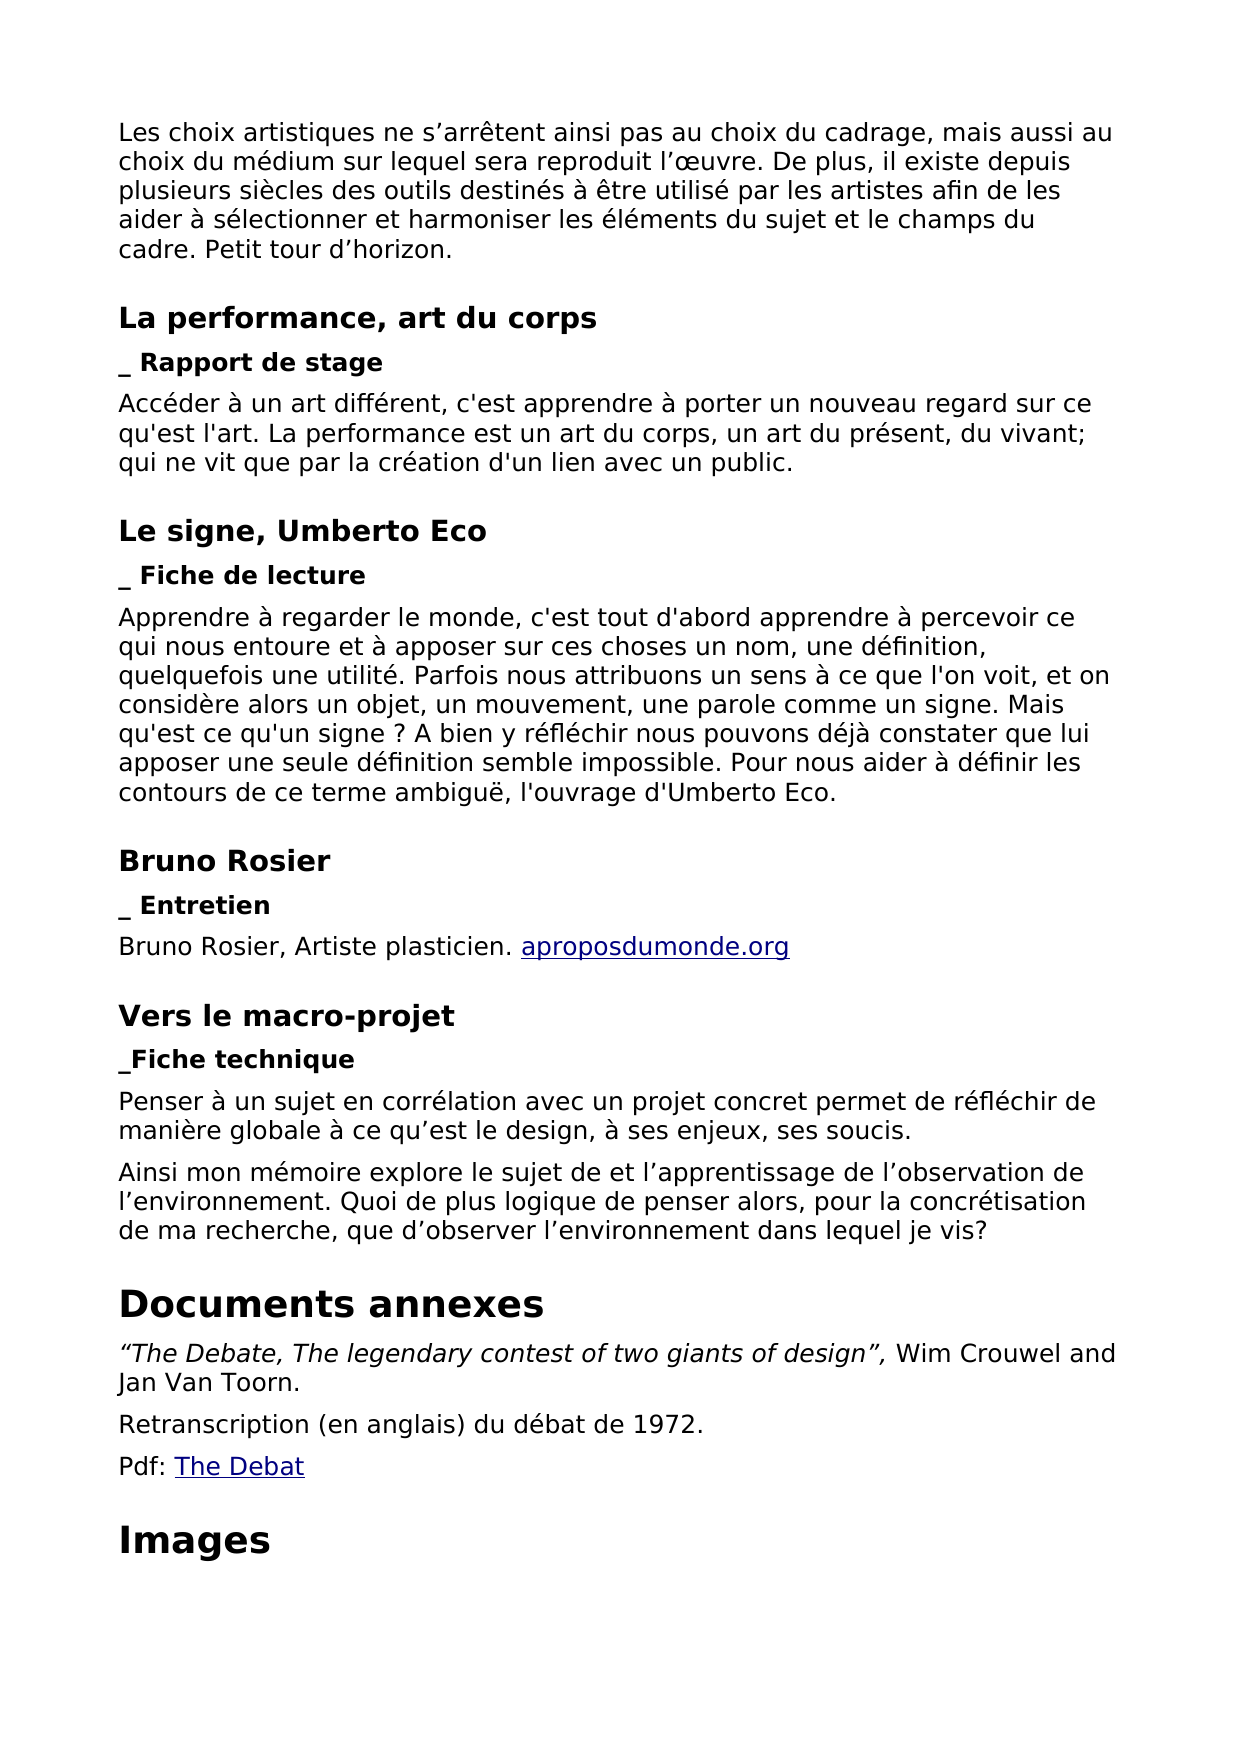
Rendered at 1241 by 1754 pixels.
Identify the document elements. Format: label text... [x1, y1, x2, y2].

text Les choix artistiques ne s’arrêtent ainsi pas au choix du cadrage, mais aussi au choix du médium sur lequel sera reproduit l’œuvre. De plus, il existe depuis plusieurs siècles des outils destinés à être utilisé par les artistes afin de les aider à sélectionner et harmoniser les éléments du sujet et le champs du cadre. Petit tour d’horizon. [118, 118, 1122, 264]
text Accéder à un art différent, c'est apprendre à porter un nouveau regard sur ce qu'est l'art. La performance est un art du corps, un art du présent, du vivant; qui ne vit que par la création d'un lien avec un public. [118, 389, 1122, 477]
text Penser à un sujet en corrélation avec un projet concret permet de réfléchir de manière globale à ce qu’est le design, à ses enjeux, ses soucis. [118, 1087, 1122, 1146]
text Ainsi mon mémoire explore le sujet de et l’apprentissage de l’observation de l’environnement. Quoi de plus logique de penser alors, pour la concrétisation de ma recherche, que d’observer l’environnement dans lequel je vis? [118, 1158, 1122, 1246]
subtitle La performance, art du corps [118, 301, 1122, 335]
subtitle Documents annexes [118, 1283, 1122, 1327]
text Retranscription (en anglais) du débat de 1972. [118, 1410, 1122, 1439]
subtitle Bruno Rosier [118, 844, 1122, 878]
text _ Entretien [118, 891, 1122, 920]
subtitle Vers le macro-projet [118, 999, 1122, 1033]
text Bruno Rosier, Artiste plasticien. aproposdumonde.org [118, 932, 1122, 962]
subtitle Le signe, Umberto Eco [118, 514, 1122, 548]
text _ Rapport de stage [118, 348, 1122, 377]
subtitle Images [118, 1518, 1122, 1562]
text _Fiche technique [118, 1046, 1122, 1075]
text Apprendre à regarder le monde, c'est tout d'abord apprendre à percevoir ce qui nous entoure et à apposer sur ces choses un nom, une définition, quelquefois une utilité. Parfois nous attribuons un sens à ce que l'on voit, et on considère alors un objet, un mouvement, une parole comme un signe. Mais qu'est ce qu'un signe ? A bien y réfléchir nous pouvons déjà constater que lui apposer une seule définition semble impossible. Pour nous aider à définir les contours de ce terme ambiguë, l'ouvrage d'Umberto Eco. [118, 603, 1122, 807]
text Pdf: The Debat [118, 1452, 1122, 1481]
text “The Debate, The legendary contest of two giants of design”, Wim Crouwel and Jan Van Toorn. [118, 1339, 1122, 1398]
text _ Fiche de lecture [118, 561, 1122, 590]
